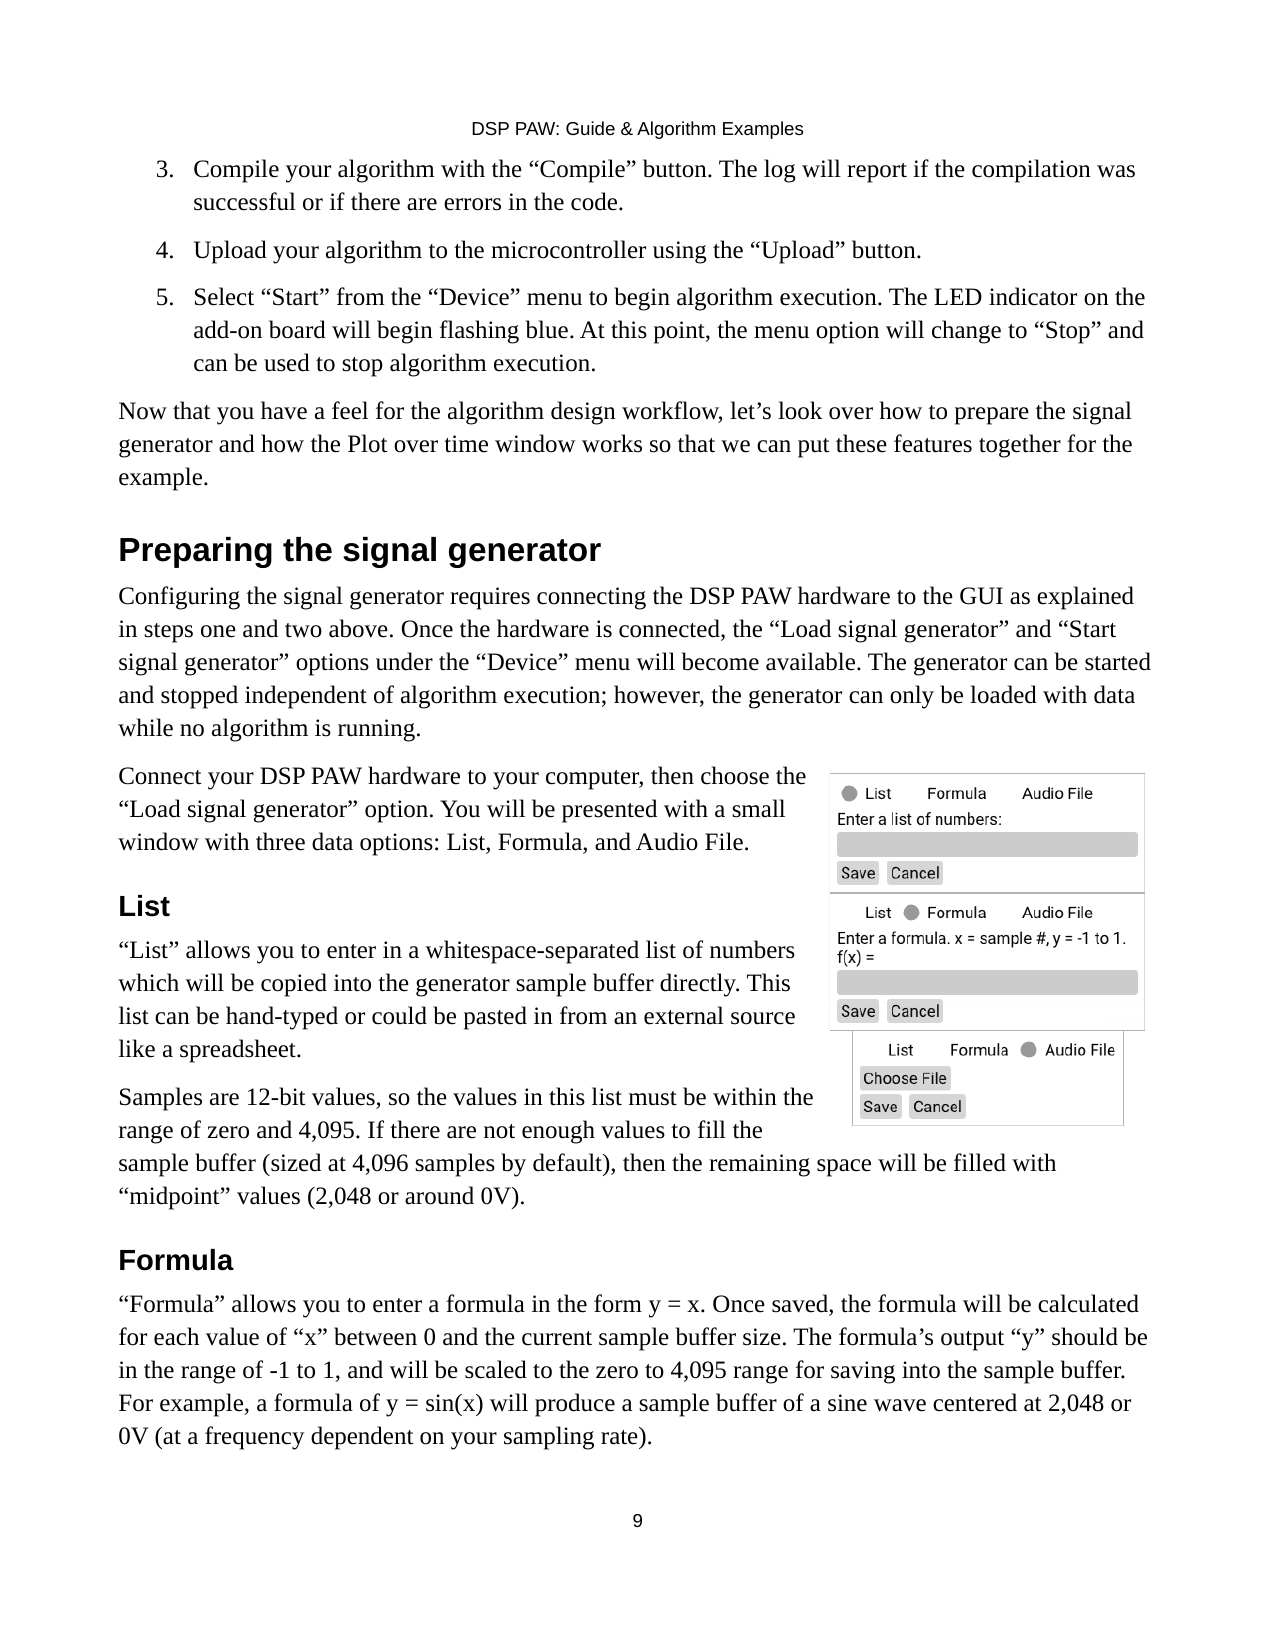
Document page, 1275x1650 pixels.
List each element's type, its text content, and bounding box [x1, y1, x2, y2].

list Compile your algorithm with the “Compile” button. The log will report if the compilation was successful or if there are errors in the code. [156, 154, 1157, 216]
text Samples are 12-bit values, so the values in this list must be within the range of zero and 4,095. If there are not enough values to fill the sample buffer (sized at 4,096 samples by default), then the remaining space will be filled with “midpoint” values (2,048 or around 0V). [118, 1082, 1157, 1210]
text Now that you have a feel for the algorithm design workflow, let’s look over how to prepare the signal generator and how the Plot over time window works so that we can put these features together for the example. [118, 396, 1157, 491]
list Upload your algorithm to the microcontroller using the “Upload” button. [156, 235, 1157, 263]
text Connect your DSP PAW hardware to your computer, then choose the “Load signal generator” option. You will be presented with a small window with three data options: List, Formula, and Audio File. [118, 761, 1157, 1137]
text “List” allows you to enter in a whitespace-separated list of numbers which will be copied into the generator sample buffer directly. This list can be hand-typed or could be pasted in from an external source like a spreadsheet. [118, 935, 818, 1063]
subtitle List [118, 889, 818, 923]
text Configuring the signal generator requires connecting the DSP PAW hardware to the GUI as explained in steps one and two above. Once the hardware is connected, the “Load signal generator” and “Start signal generator” options under the “Device” menu will become available. The generator can be started and stopped independent of algorithm execution; however, the generator can only be loaded with data while no algorithm is running. [118, 581, 1157, 742]
subtitle Preparing the signal generator [118, 531, 1157, 569]
text “Formula” allows you to enter a formula in the form y = x. Once saved, the formula will be calculated for each value of “x” between 0 and the current sample buffer size. The formula’s output “y” should be in the range of -1 to 1, and will be scaled to the zero to 4,095 range for saving into the sample buffer. For example, a formula of y = sin(x) will produce a sample buffer of a sine wave centered at 2,048 or 0V (at a frequency dependent on your sampling rate). [118, 1289, 1157, 1450]
subtitle Formula [118, 1243, 1157, 1277]
list Select “Start” from the “Device” menu to begin algorithm execution. The LED indicator on the add-on board will begin flashing blue. At this point, the menu option will change to “Stop” and can be used to stop algorithm execution. [156, 282, 1157, 377]
picture [829, 773, 1145, 1126]
